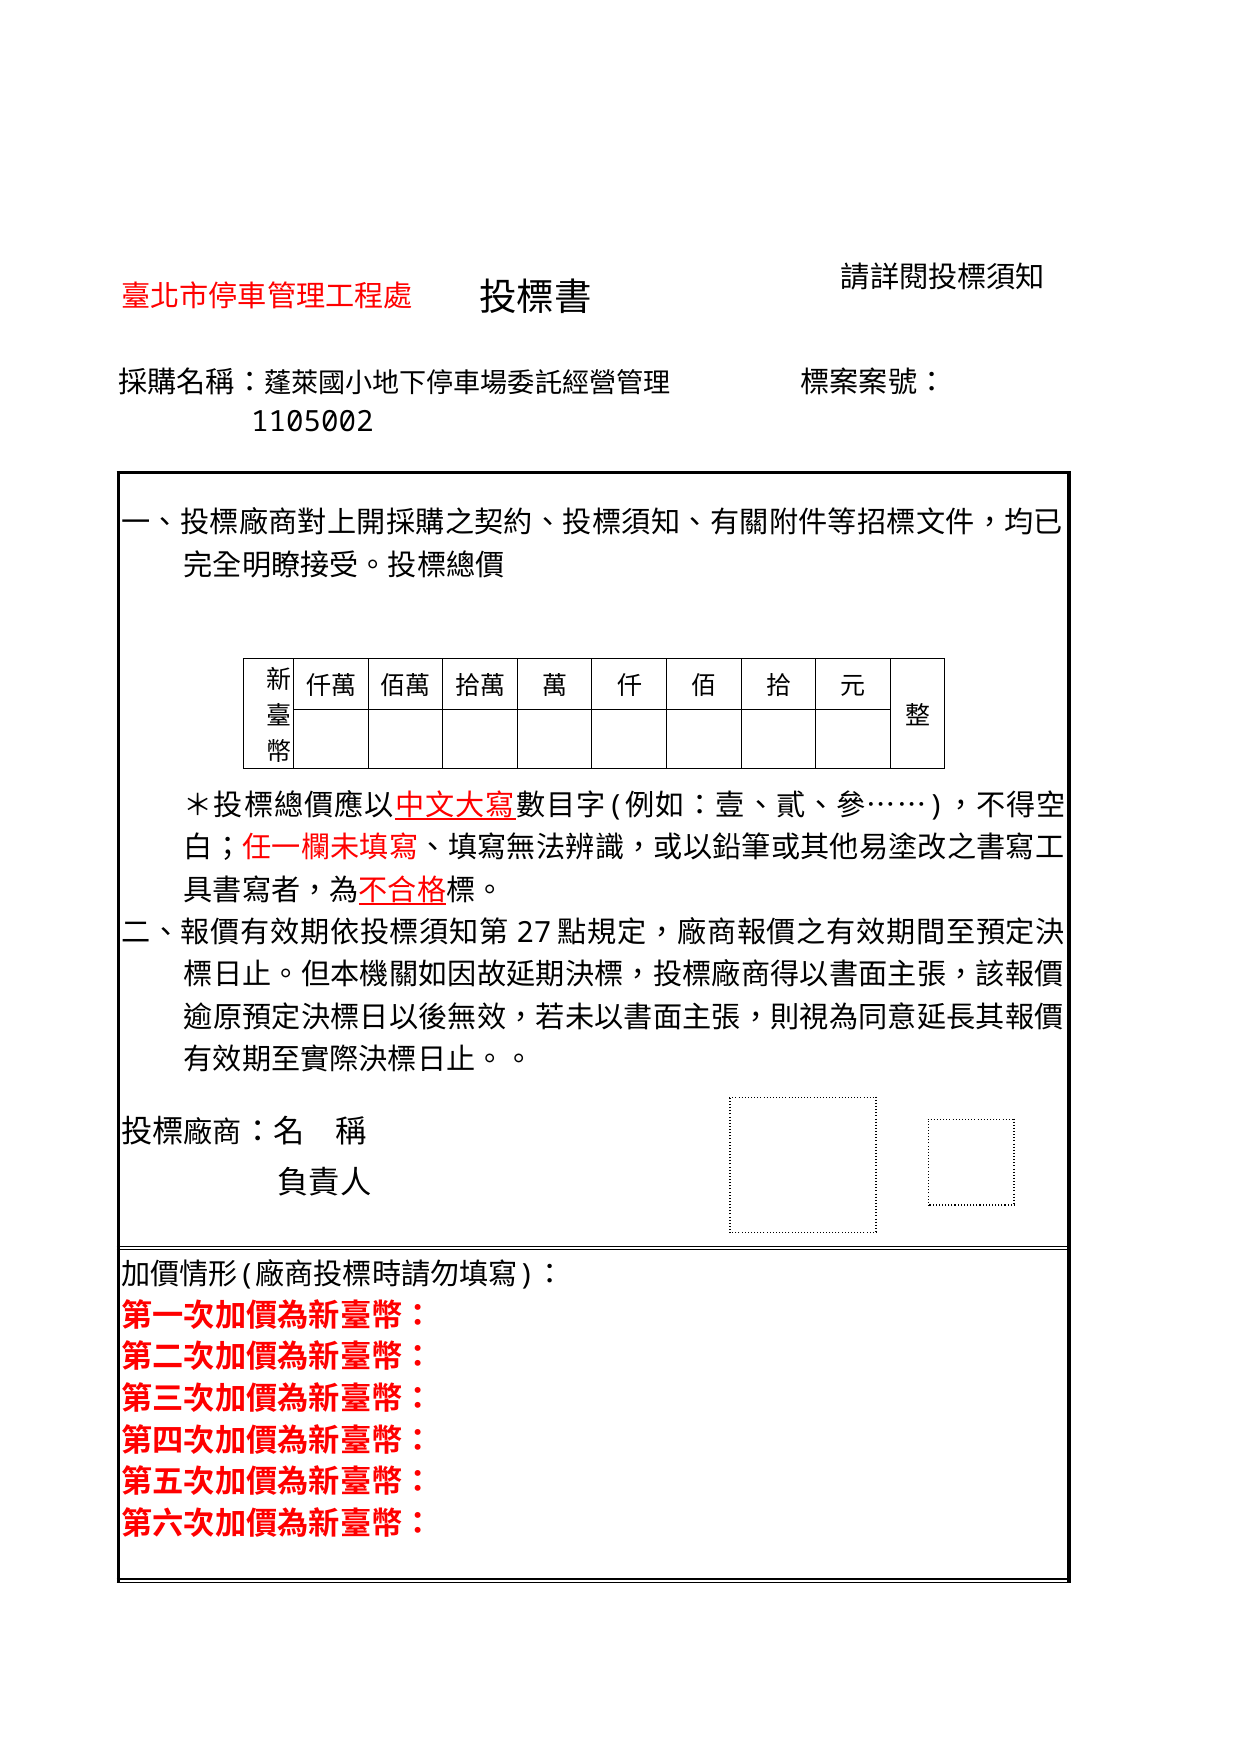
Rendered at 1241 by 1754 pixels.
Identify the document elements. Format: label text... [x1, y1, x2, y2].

table_header 拾萬 [443, 659, 517, 708]
table_cell [369, 710, 442, 768]
table_cell [742, 710, 815, 768]
table_header 請詳閱投標須知 [809, 221, 1058, 346]
table_cell [667, 710, 741, 768]
table_header 新臺幣 [244, 659, 293, 768]
table_header [46, 1209, 115, 1651]
table_cell [816, 710, 890, 768]
table_header [1071, 1209, 1146, 1620]
table_cell [294, 710, 368, 768]
table_header 投標書 [459, 221, 808, 346]
table_header 仟 [592, 659, 666, 708]
text 採購名稱：蓬萊國小地下停車場委託經營管理 標案案號：1105002 [118, 358, 1063, 440]
table_header 一、投標廠商對上開採購之契約、投標須知、有關附件等招標文件，均已完全明瞭接受。投標總價 ＊投標總價應以中文大寫數目字(例如：壹、貳、參……)，不得空白；任一欄未填寫、填寫無法辨識，或以鉛筆或其他易塗改之書寫工具書寫者，為不合格標。 二、報價有效期依投標須知第27點規定，廠商報價之有效期間至預定決標日止。但本機關如因故延期決標，投標廠商得以書面主張，該報價逾原預定決標日以後無效，若未以書面主張，則視為同意延長其報價有效期至實際決標日止。。 投標廠商：名 稱 負責人 [120, 474, 1067, 1246]
table_header 佰萬 [369, 659, 442, 708]
table_cell [518, 710, 591, 768]
table_header 佰 [667, 659, 741, 708]
table_header 仟萬 [294, 659, 368, 708]
table_header 整 [891, 659, 944, 768]
table_header 元 [816, 659, 890, 708]
table_cell [443, 710, 517, 768]
table_header 拾 [742, 659, 815, 708]
table_cell 加價情形(廠商投標時請勿填寫)： 第一次加價為新臺幣： 第二次加價為新臺幣： 第三次加價為新臺幣： 第四次加價為新臺幣： 第五次加價為新臺幣： 第六次加價為新臺幣： [120, 1250, 1067, 1578]
table_header 萬 [518, 659, 591, 708]
table_cell [592, 710, 666, 768]
table_header 臺北市停車管理工程處 [118, 221, 458, 346]
